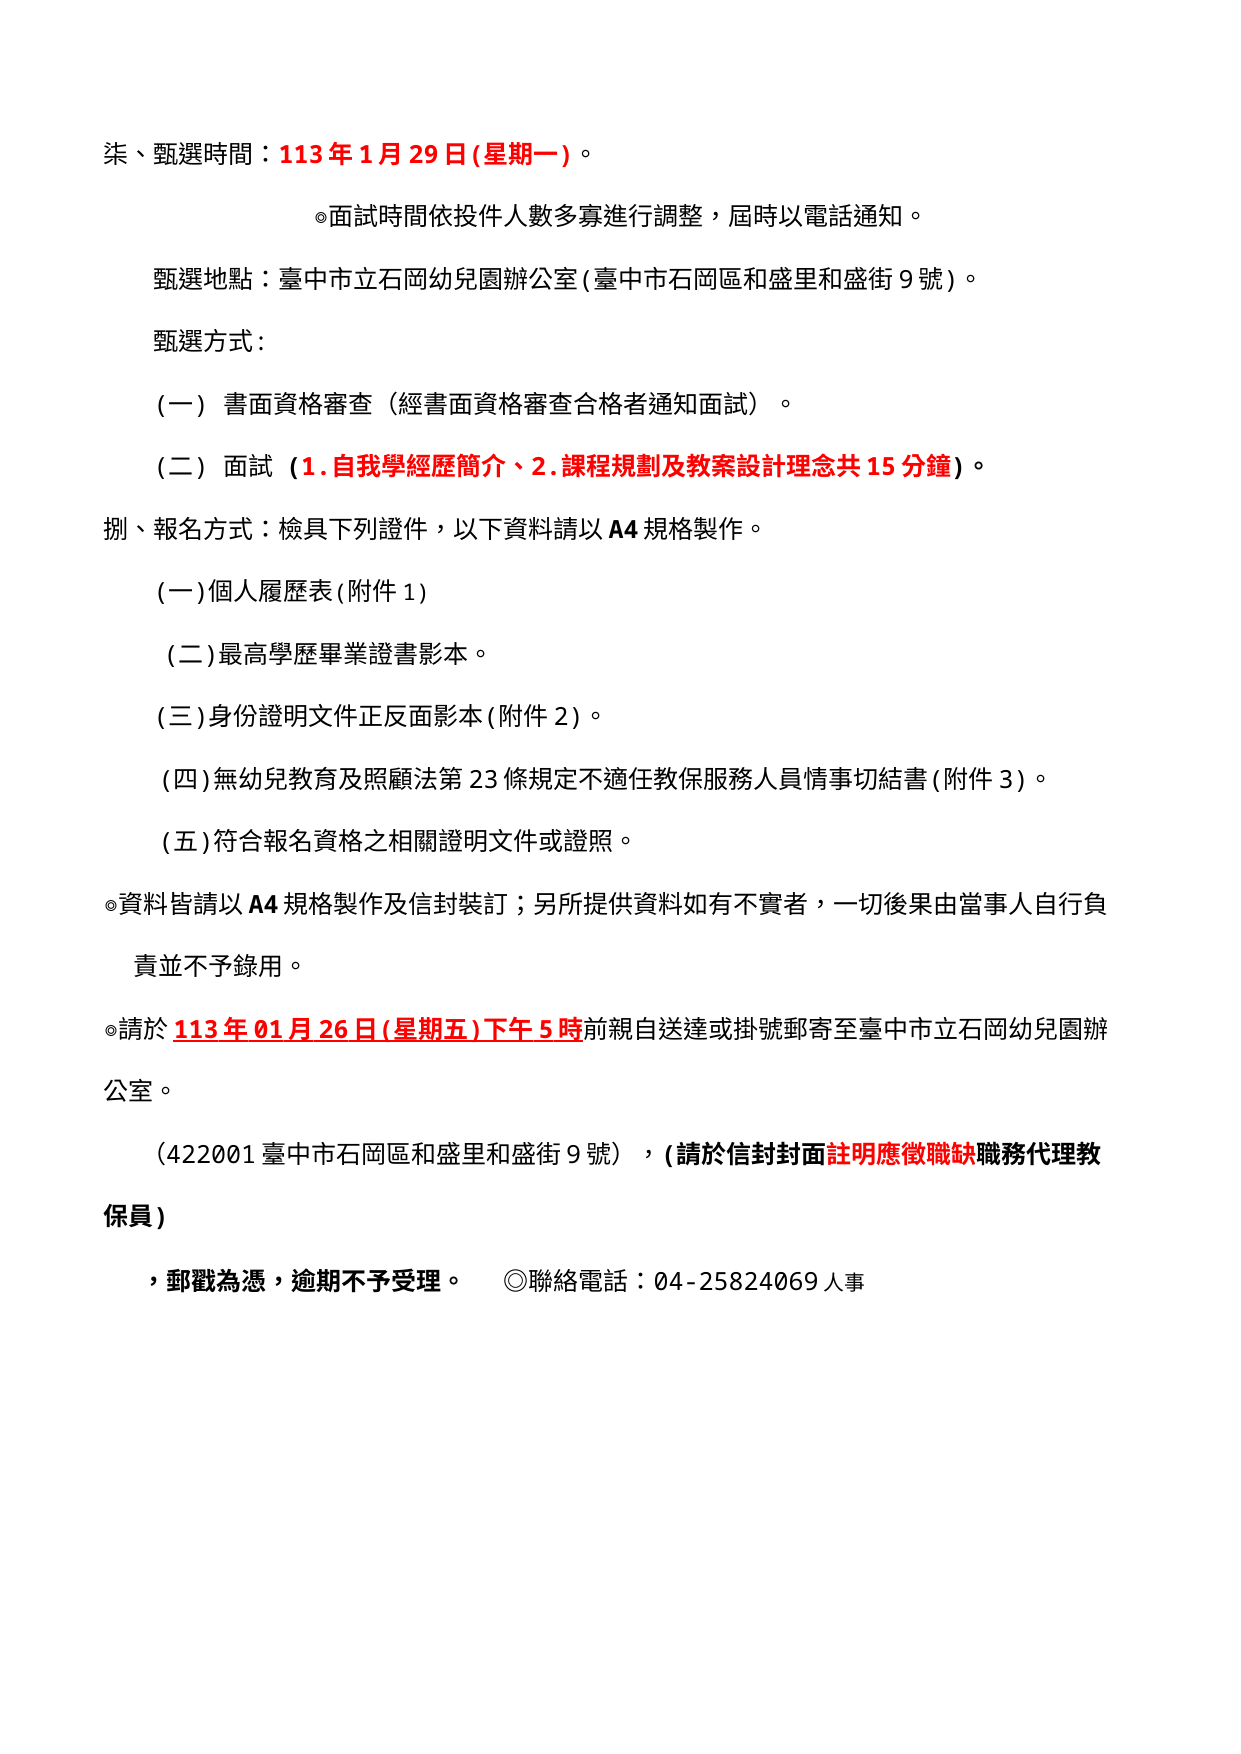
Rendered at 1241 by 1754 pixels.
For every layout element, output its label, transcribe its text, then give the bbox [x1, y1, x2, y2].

text ◎面試時間依投件人數多寡進行調整，屆時以電話通知。 [103, 173, 1122, 236]
text ◎請於113年01月26日(星期五)下午5時前親自送達或掛號郵寄至臺中市立石岡幼兒園辦公室。 [103, 986, 1122, 1111]
text 甄選方式: [103, 298, 1122, 361]
text (四)無幼兒教育及照顧法第23條規定不適任教保服務人員情事切結書(附件3)。 [103, 736, 1122, 798]
text (五)符合報名資格之相關證明文件或證照。 [103, 798, 1122, 861]
text 責並不予錄用。 [103, 923, 1122, 986]
text 捌、報名方式：檢具下列證件，以下資料請以A4規格製作。 [103, 486, 1122, 548]
text (二) 面試 (1.自我學經歷簡介、2.課程規劃及教案設計理念共15分鐘)。 [103, 423, 1122, 486]
text ，郵戳為憑，逾期不予受理。 ◎聯絡電話：04-25824069人事 [103, 1236, 1122, 1298]
text (二)最高學歷畢業證書影本。 [103, 611, 1122, 673]
text （422001臺中市石岡區和盛里和盛街9號），(請於信封封面註明應徵職缺職務代理教保員) [103, 1111, 1122, 1236]
text 柒、甄選時間：113年1月29日(星期一)。 [103, 111, 1122, 173]
text (一)個人履歷表(附件1) [103, 548, 1122, 611]
text (三)身份證明文件正反面影本(附件2)。 [103, 673, 1122, 736]
text ◎資料皆請以A4規格製作及信封裝訂；另所提供資料如有不實者，一切後果由當事人自行負 [103, 861, 1122, 923]
text 甄選地點：臺中市立石岡幼兒園辦公室(臺中市石岡區和盛里和盛街9號)。 [103, 236, 1122, 298]
text (一) 書面資格審查（經書面資格審查合格者通知面試）。 [103, 361, 1122, 423]
